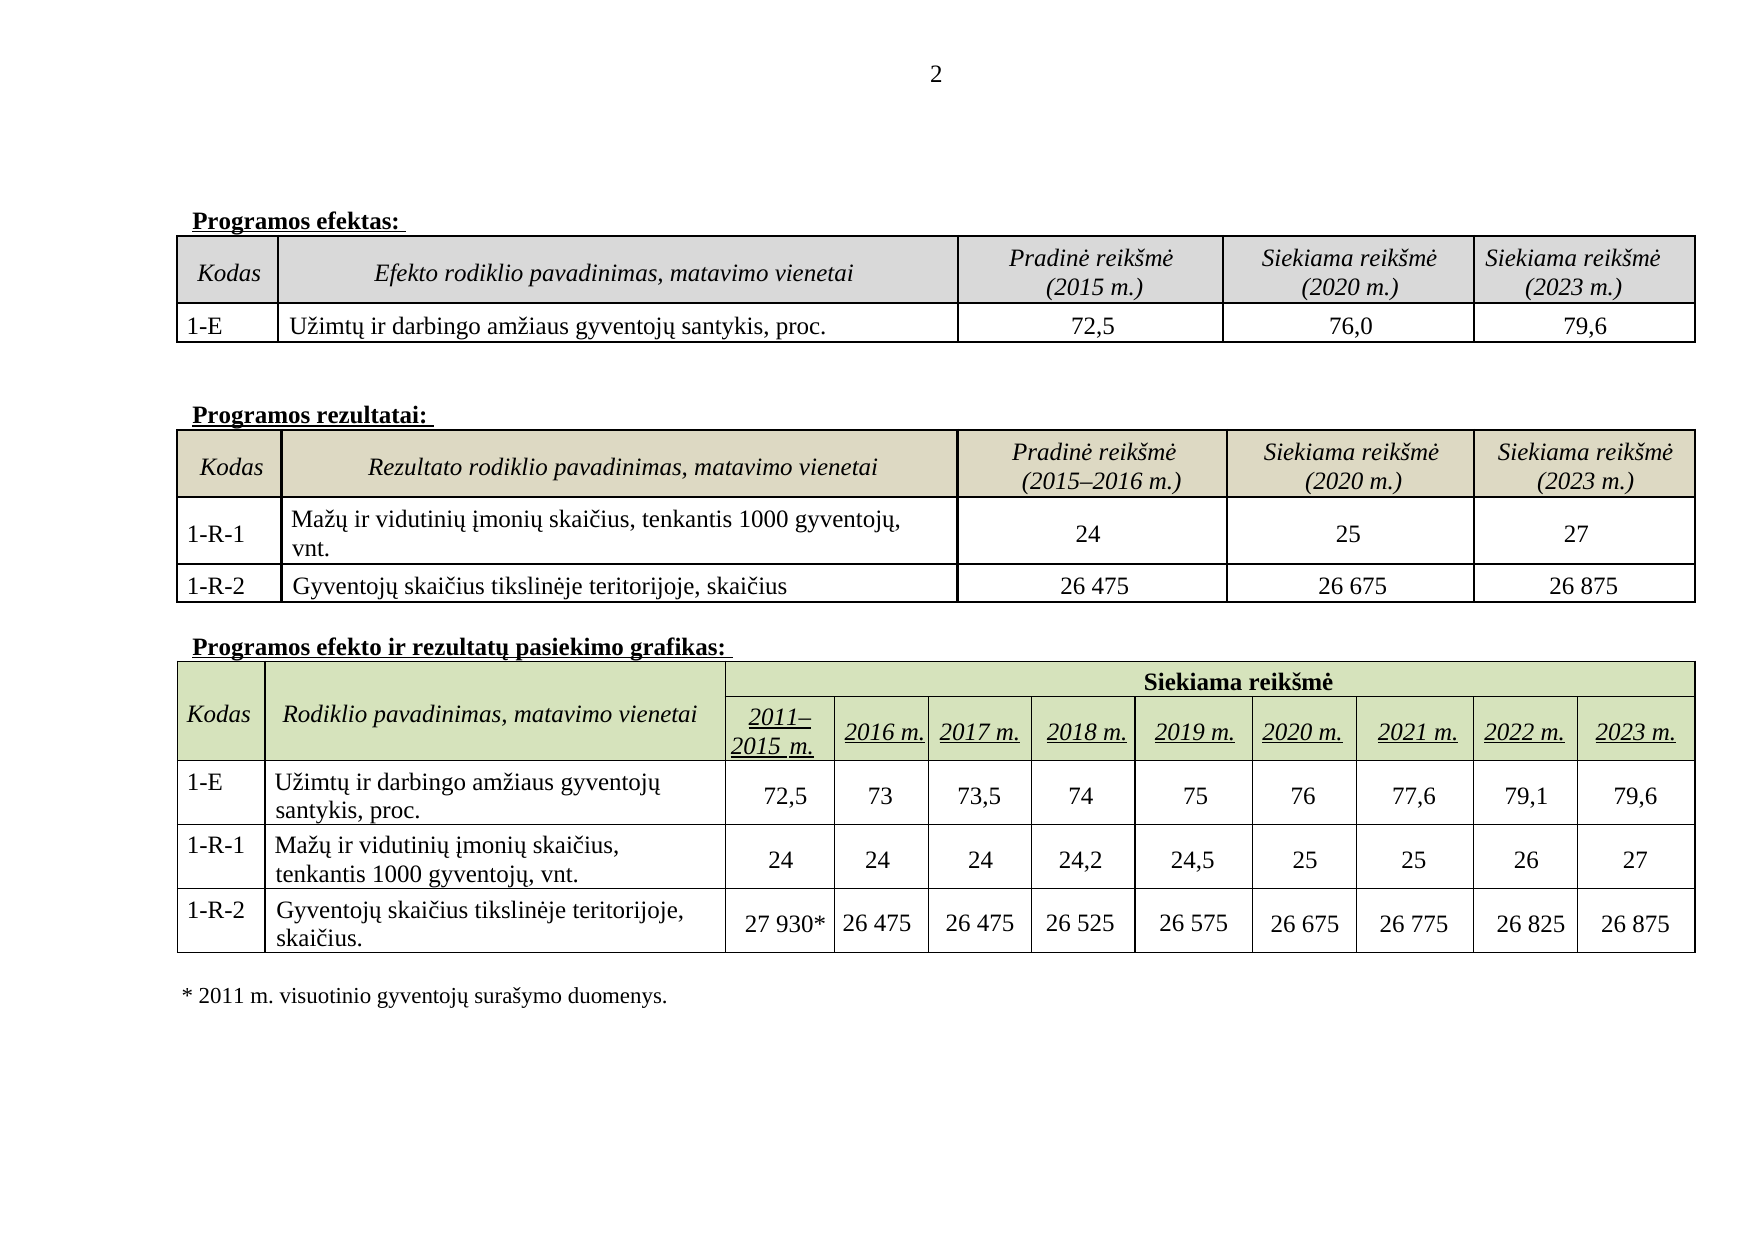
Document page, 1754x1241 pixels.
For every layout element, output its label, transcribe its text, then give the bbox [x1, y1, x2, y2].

table_cell Mažų ir vidutinių įmonių skaičius, tenkantis 1000 gyventojų, vnt. [266, 825, 725, 888]
table_cell 26 675 [1228, 565, 1473, 601]
table_header Rodiklio pavadinimas, matavimo vienetai [266, 662, 725, 760]
table_cell 1-R-1 [178, 825, 264, 888]
table_cell 79,1 [1474, 761, 1577, 824]
table_header Siekiama reikšmė (2023 m.) [1475, 431, 1694, 496]
table_cell 27 [1475, 498, 1694, 563]
table_cell Gyventojų skaičius tikslinėje teritorijoje, skaičius [283, 565, 956, 601]
text * 2011 m. visuotinio gyventojų surašymo duomenys. [177, 982, 1742, 1008]
table_cell 2011–2015 m. [726, 697, 834, 760]
table_cell 2023 m. [1578, 697, 1694, 760]
table_cell 2020 m. [1253, 697, 1356, 760]
table_cell 25 [1253, 825, 1356, 888]
table_cell 24 [835, 825, 928, 888]
table_header Siekiama reikšmė (2020 m.) [1228, 431, 1473, 496]
text Programos efektas: [177, 206, 1742, 235]
table_header Siekiama reikšmė [726, 662, 1694, 696]
table_cell Užimtų ir darbingo amžiaus gyventojų santykis, proc. [266, 761, 725, 824]
table_cell 1-E [178, 761, 264, 824]
table_cell 73,5 [929, 761, 1031, 824]
table_cell 2022 m. [1474, 697, 1577, 760]
table_cell 24 [959, 498, 1226, 563]
table_cell 72,5 [726, 761, 834, 824]
table_cell 26 875 [1475, 565, 1694, 601]
table_cell 26 575 [1136, 889, 1252, 952]
table_cell 79,6 [1578, 761, 1694, 824]
table_header Kodas [178, 662, 264, 760]
table_cell 26 [1474, 825, 1577, 888]
table_cell 72,5 [959, 304, 1222, 341]
text Programos efekto ir rezultatų pasiekimo grafikas: [177, 632, 1742, 661]
table_cell 26 775 [1357, 889, 1473, 952]
table_cell 24,2 [1032, 825, 1134, 888]
table_header Rezultato rodiklio pavadinimas, matavimo vienetai [283, 431, 956, 496]
table_header Pradinė reikšmė (2015–2016 m.) [959, 431, 1226, 496]
table_cell 1-R-2 [178, 889, 264, 952]
table_cell 2016 m. [835, 697, 928, 760]
table_cell 2018 m. [1032, 697, 1134, 760]
table_cell 76,0 [1224, 304, 1473, 341]
table_header Siekiama reikšmė (2023 m.) [1475, 237, 1694, 302]
table_cell 1-R-2 [178, 565, 280, 601]
table_cell 2019 m. [1136, 697, 1252, 760]
table_cell 74 [1032, 761, 1134, 824]
table_cell 25 [1357, 825, 1473, 888]
table_cell 24 [929, 825, 1031, 888]
table_cell 24,5 [1136, 825, 1252, 888]
table_cell 1-E [178, 304, 277, 341]
table_cell Gyventojų skaičius tikslinėje teritorijoje, skaičius. [266, 889, 725, 952]
table_header Kodas [178, 431, 280, 496]
table_cell 27 930* [726, 889, 834, 952]
table_cell 26 875 [1578, 889, 1694, 952]
table_cell 1-R-1 [178, 498, 280, 563]
table_cell 24 [726, 825, 834, 888]
table_cell 26 525 [1032, 889, 1134, 952]
table_cell 26 825 [1474, 889, 1577, 952]
table_cell 26 475 [959, 565, 1226, 601]
table_cell Užimtų ir darbingo amžiaus gyventojų santykis, proc. [279, 304, 957, 341]
table_cell 77,6 [1357, 761, 1473, 824]
table_cell 26 675 [1253, 889, 1356, 952]
table_header Efekto rodiklio pavadinimas, matavimo vienetai [279, 237, 957, 302]
table_cell 2021 m. [1357, 697, 1473, 760]
table_cell 25 [1228, 498, 1473, 563]
table_header Siekiama reikšmė (2020 m.) [1224, 237, 1473, 302]
table_header Kodas [178, 237, 277, 302]
table_cell 73 [835, 761, 928, 824]
table_cell 79,6 [1475, 304, 1694, 341]
table_cell 26 475 [929, 889, 1031, 952]
text Programos rezultatai: [177, 400, 1742, 429]
table_cell 75 [1136, 761, 1252, 824]
table_cell Mažų ir vidutinių įmonių skaičius, tenkantis 1000 gyventojų, vnt. [283, 498, 956, 563]
table_cell 27 [1578, 825, 1694, 888]
table_cell 26 475 [835, 889, 928, 952]
table_cell 76 [1253, 761, 1356, 824]
table_header Pradinė reikšmė (2015 m.) [959, 237, 1222, 302]
table_cell 2017 m. [929, 697, 1031, 760]
